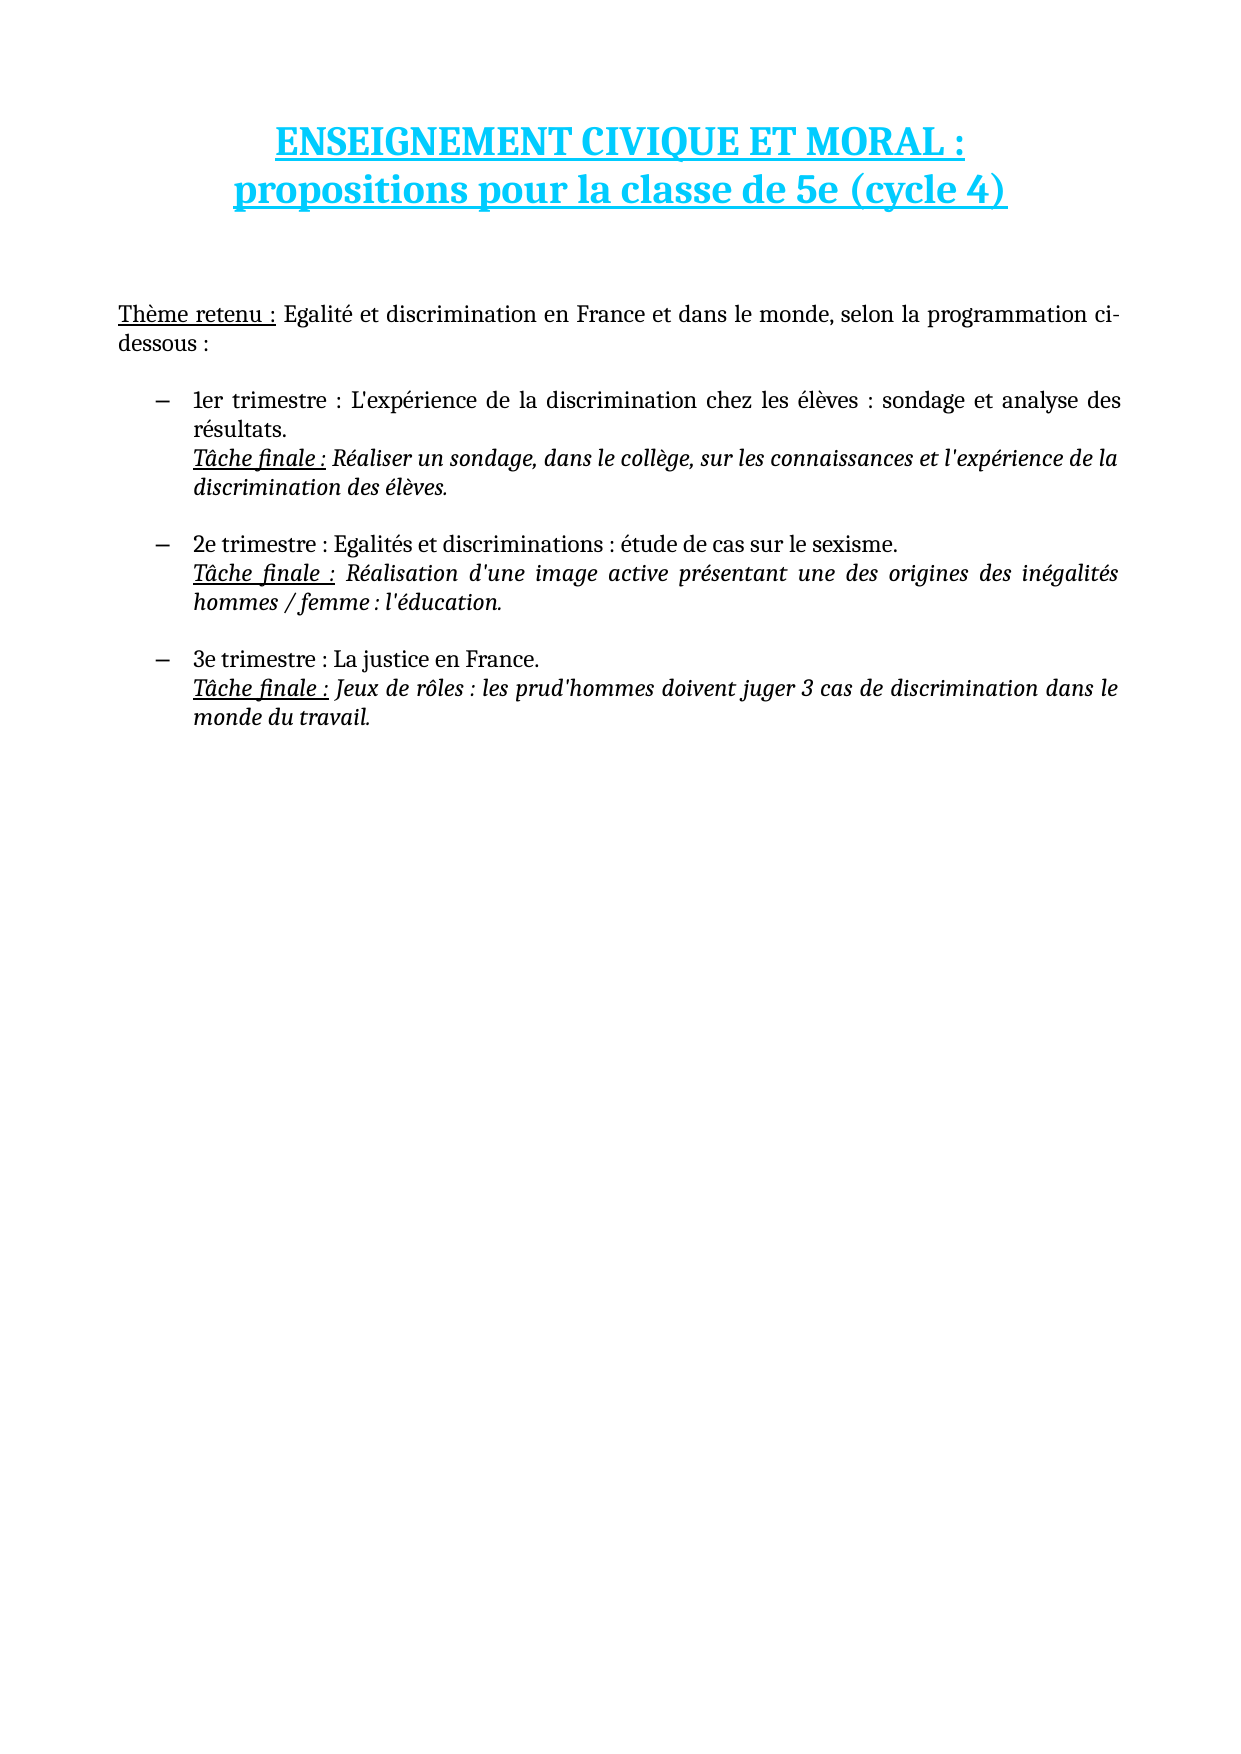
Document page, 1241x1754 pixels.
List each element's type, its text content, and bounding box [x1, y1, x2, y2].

list Tâche finale : Réaliser un sondage, dans le collège, sur les connaissances et l'expérience de la discrimination des élèves. [156, 444, 1122, 501]
list 1er trimestre : L'expérience de la discrimination chez les élèves : sondage et analyse des résultats. [156, 386, 1122, 444]
text propositions pour la classe de 5e (cycle 4) [118, 166, 1122, 214]
list Tâche finale : Jeux de rôles : les prud'hommes doivent juger 3 cas de discrimination dans le monde du travail. [156, 674, 1122, 731]
text ENSEIGNEMENT CIVIQUE ET MORAL : [118, 118, 1122, 166]
list 2e trimestre : Egalités et discriminations : étude de cas sur le sexisme. [156, 530, 1122, 559]
list 3e trimestre : La justice en France. [156, 645, 1122, 674]
list Tâche finale : Réalisation d'une image active présentant une des origines des inégalités hommes / femme : l'éducation. [156, 559, 1122, 616]
text Thème retenu : Egalité et discrimination en France et dans le monde, selon la programmation ci-dessous : [118, 300, 1122, 358]
